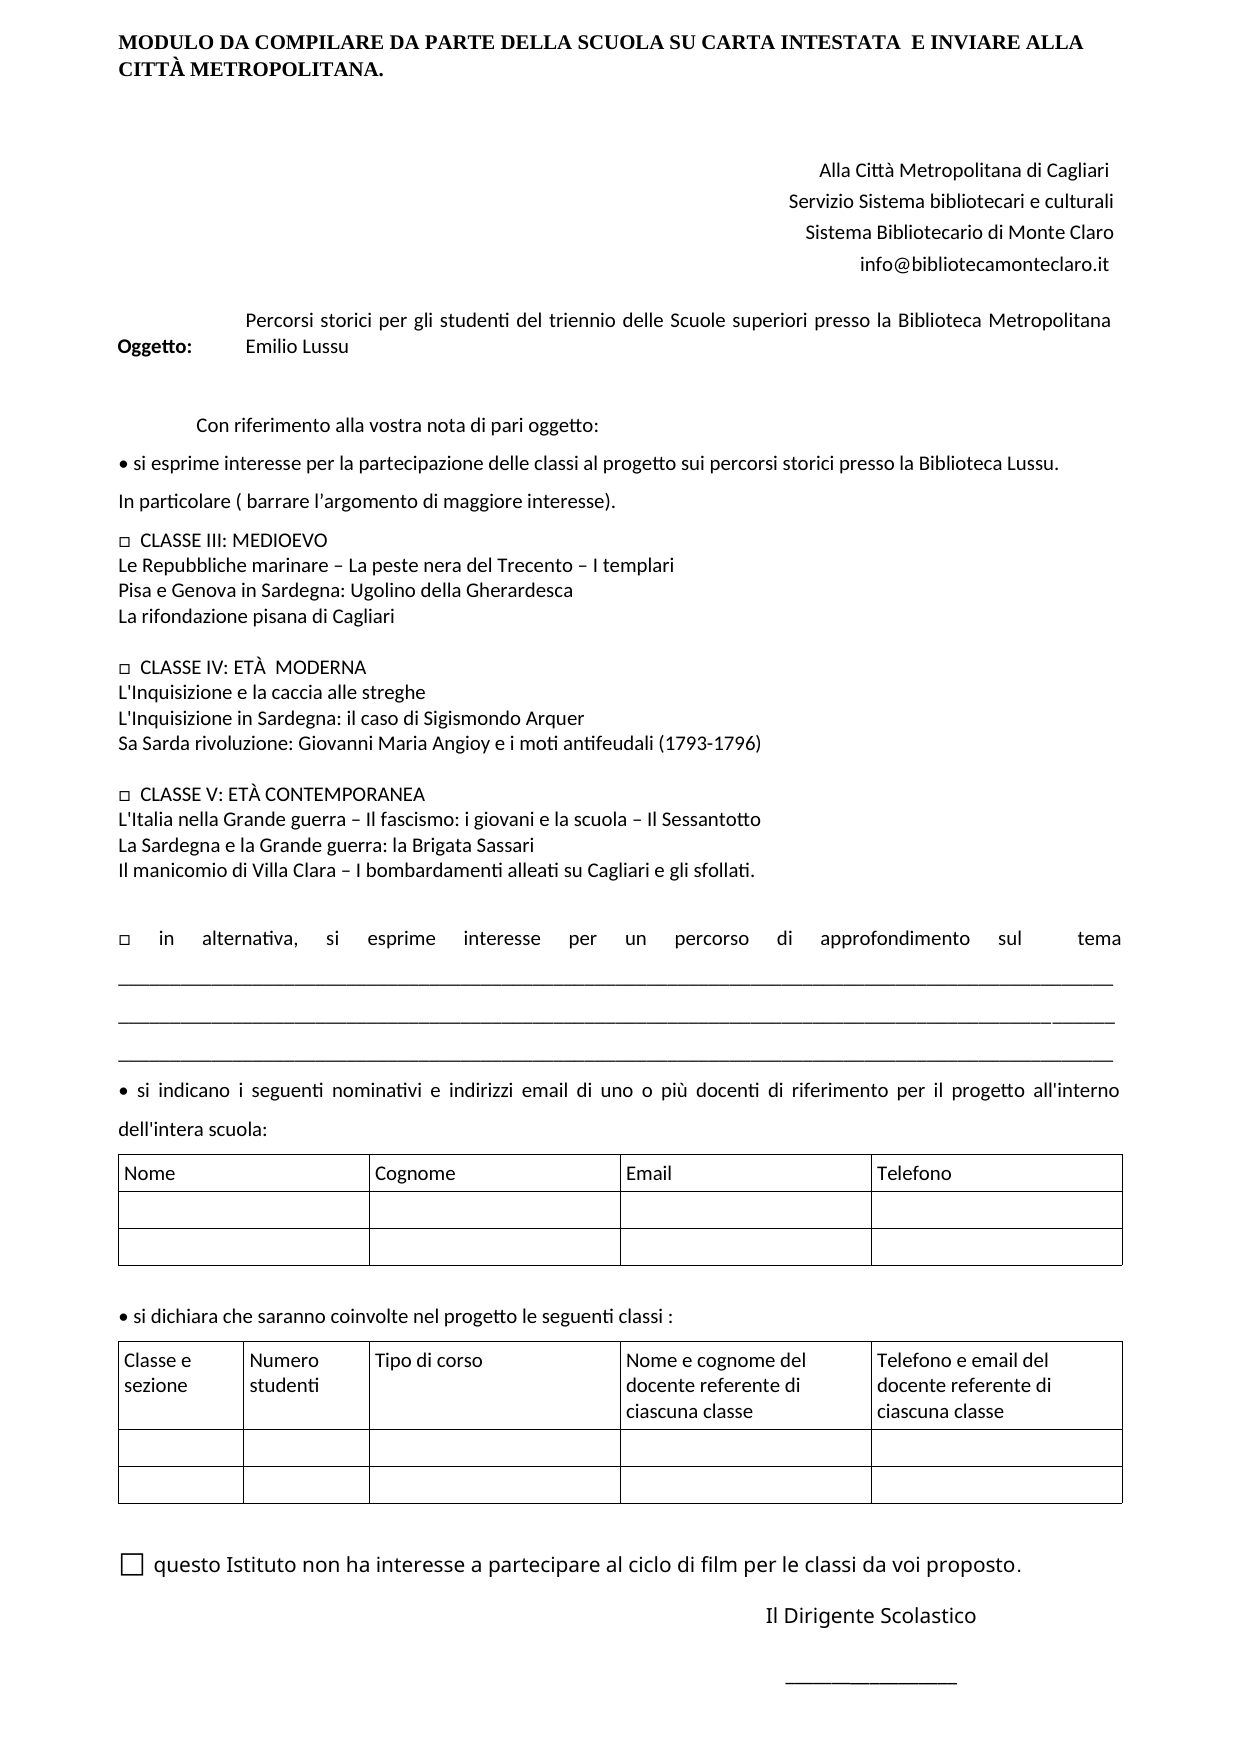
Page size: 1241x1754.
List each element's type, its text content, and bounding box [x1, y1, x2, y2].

text La Sardegna e la Grande guerra: la Brigata Sassari [118, 832, 1126, 857]
text □ CLASSE III: MEDIOEVO [118, 527, 1126, 552]
table_header Nome e cognome del docente referente di ciascuna classe [621, 1342, 871, 1429]
table_cell [621, 1467, 871, 1503]
text Il manicomio di Villa Clara – I bombardamenti alleati su Cagliari e gli sfollati. [118, 857, 1126, 883]
text • si indicano i seguenti nominativi e indirizzi email di uno o più docenti di riferimento per il progetto all'interno dell'intera scuola: [118, 1078, 1122, 1141]
table_header [118, 1601, 620, 1687]
text Con riferimento alla vostra nota di pari oggetto: [118, 412, 1122, 438]
table_cell [872, 1229, 1122, 1265]
table_cell [621, 1192, 871, 1228]
text • si esprime interesse per la partecipazione delle classi al progetto sui percorsi storici presso la Biblioteca Lussu. [118, 451, 1122, 476]
table_cell [872, 1430, 1122, 1466]
table_cell [370, 1229, 620, 1265]
table_cell [370, 1192, 620, 1228]
text Le Repubbliche marinare – La peste nera del Trecento – I templari [118, 552, 1126, 578]
table_header Il Dirigente Scolastico __________________ [620, 1601, 1122, 1687]
table_header [107, 157, 540, 308]
table_header Classe e sezione [119, 1342, 243, 1429]
text □ CLASSE IV: ETÀ MODERNA [118, 654, 1126, 679]
table_cell [370, 1467, 620, 1503]
table_header Nome [119, 1155, 369, 1191]
table_cell [119, 1229, 369, 1265]
table_header Alla Città Metropolitana di Cagliari Servizio Sistema bibliotecari e culturali Sistema Bibliotecario di Monte Claro info@bibliotecamonteclaro.it [540, 157, 1125, 308]
text Pisa e Genova in Sardegna: Ugolino della Gherardesca [118, 578, 1126, 603]
table_header Telefono e email del docente referente di ciascuna classe [872, 1342, 1122, 1429]
table_cell [244, 1430, 369, 1466]
table_header Email [621, 1155, 871, 1191]
text □ CLASSE V: ETÀ CONTEMPORANEA [118, 781, 1126, 806]
table_header Cognome [370, 1155, 620, 1191]
text □ in alternativa, si esprime interesse per un percorso di approfondimento sul tema ________________________________________________________________________________________________________________________________________________________________________________________________________________________________________________________________________________________________ [118, 925, 1122, 1065]
table_cell [119, 1192, 369, 1228]
table_header Numero studenti [244, 1342, 369, 1429]
table_cell [244, 1467, 369, 1503]
table_cell [119, 1467, 243, 1503]
text In particolare ( barrare l’argomento di maggiore interesse). [118, 489, 1122, 514]
text □ questo Istituto non ha interesse a partecipare al ciclo di film per le classi da voi proposto. [118, 1541, 1122, 1581]
text L'Italia nella Grande guerra – Il fascismo: i giovani e la scuola – Il Sessantotto [118, 806, 1126, 832]
table_cell Oggetto: [107, 308, 235, 358]
table_cell [621, 1430, 871, 1466]
table_cell [621, 1229, 871, 1265]
text La rifondazione pisana di Cagliari [118, 603, 1126, 628]
text L'Inquisizione e la caccia alle streghe [118, 679, 1126, 705]
table_header Telefono [872, 1155, 1122, 1191]
table_cell Percorsi storici per gli studenti del triennio delle Scuole superiori presso la Biblioteca Metropolitana Emilio Lussu [235, 308, 1125, 358]
text • si dichiara che saranno coinvolte nel progetto le seguenti classi : [118, 1303, 1122, 1328]
table_cell [872, 1192, 1122, 1228]
table_header Tipo di corso [370, 1342, 620, 1429]
table_cell [370, 1430, 620, 1466]
text Sa Sarda rivoluzione: Giovanni Maria Angioy e i moti antifeudali (1793-1796) [118, 730, 1126, 756]
table_cell [119, 1430, 243, 1466]
text L'Inquisizione in Sardegna: il caso di Sigismondo Arquer [118, 705, 1126, 730]
table_cell [872, 1467, 1122, 1503]
